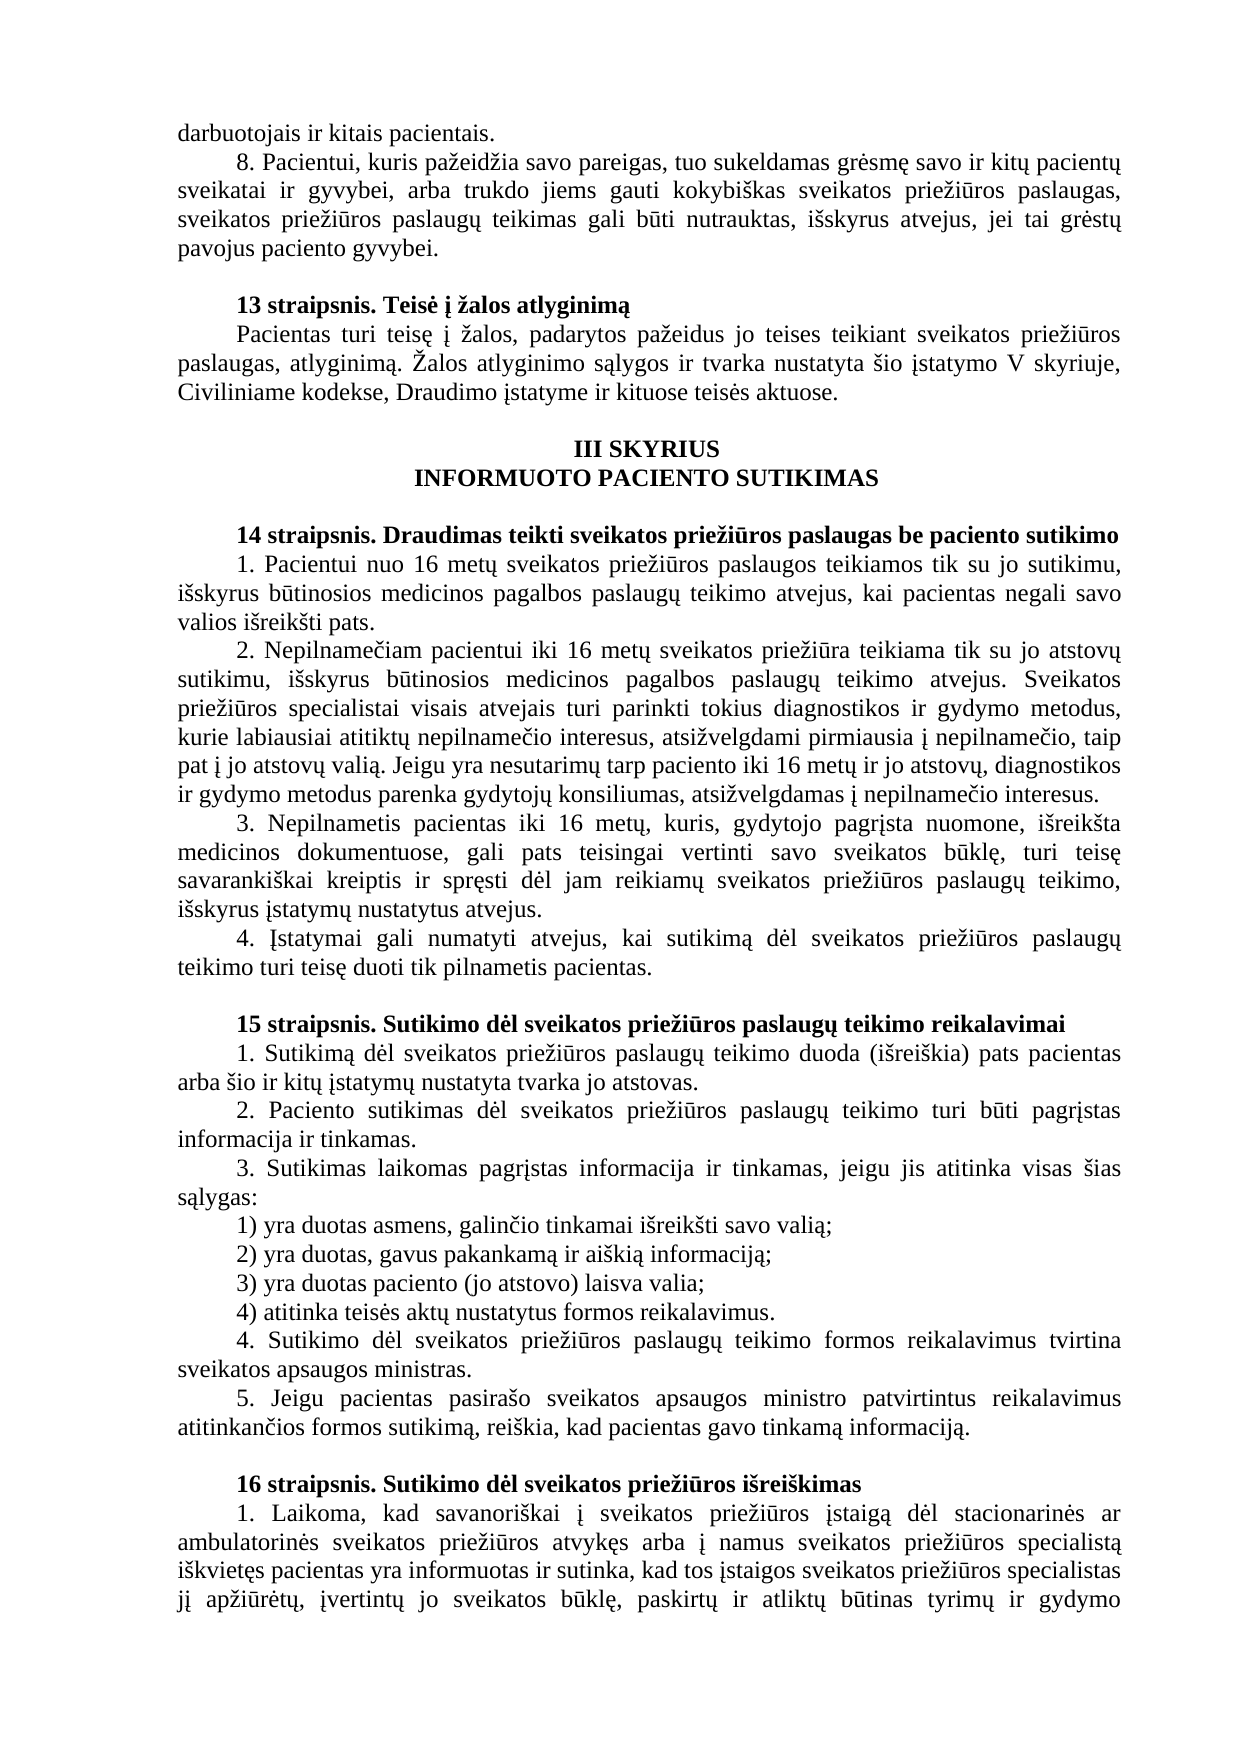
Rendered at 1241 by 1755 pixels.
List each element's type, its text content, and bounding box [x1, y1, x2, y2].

text 4. Įstatymai gali numatyti atvejus, kai sutikimą dėl sveikatos priežiūros paslaugų teikimo turi teisę duoti tik pilnametis pacientas. [177, 923, 1122, 981]
text 4. Sutikimo dėl sveikatos priežiūros paslaugų teikimo formos reikalavimus tvirtina sveikatos apsaugos ministras. [177, 1326, 1122, 1383]
text 15 straipsnis. Sutikimo dėl sveikatos priežiūros paslaugų teikimo reikalavimai [177, 1009, 1122, 1038]
text III SKYRIUS [177, 434, 1122, 463]
text 3. Sutikimas laikomas pagrįstas informacija ir tinkamas, jeigu jis atitinka visas šias sąlygas: [177, 1153, 1122, 1211]
text 1. Pacientui nuo 16 metų sveikatos priežiūros paslaugos teikiamos tik su jo sutikimu, išskyrus būtinosios medicinos pagalbos paslaugų teikimo atvejus, kai pacientas negali savo valios išreikšti pats. [177, 549, 1122, 636]
text 2. Nepilnamečiam pacientui iki 16 metų sveikatos priežiūra teikiama tik su jo atstovų sutikimu, išskyrus būtinosios medicinos pagalbos paslaugų teikimo atvejus. Sveikatos priežiūros specialistai visais atvejais turi parinkti tokius diagnostikos ir gydymo metodus, kurie labiausiai atitiktų nepilnamečio interesus, atsižvelgdami pirmiausia į nepilnamečio, taip pat į jo atstovų valią. Jeigu yra nesutarimų tarp paciento iki 16 metų ir jo atstovų, diagnostikos ir gydymo metodus parenka gydytojų konsiliumas, atsižvelgdamas į nepilnamečio interesus. [177, 636, 1122, 808]
text 14 straipsnis. Draudimas teikti sveikatos priežiūros paslaugas be paciento sutikimo [177, 521, 1122, 549]
text 1. Laikoma, kad savanoriškai į sveikatos priežiūros įstaigą dėl stacionarinės ar ambulatorinės sveikatos priežiūros atvykęs arba į namus sveikatos priežiūros specialistą iškvietęs pacientas yra informuotas ir sutinka, kad tos įstaigos sveikatos priežiūros specialistas jį apžiūrėtų, įvertintų jo sveikatos būklę, paskirtų ir atliktų būtinas tyrimų ir gydymo [177, 1498, 1122, 1613]
text 2. Paciento sutikimas dėl sveikatos priežiūros paslaugų teikimo turi būti pagrįstas informacija ir tinkamas. [177, 1096, 1122, 1153]
text 1. Sutikimą dėl sveikatos priežiūros paslaugų teikimo duoda (išreiškia) pats pacientas arba šio ir kitų įstatymų nustatyta tvarka jo atstovas. [177, 1038, 1122, 1096]
text 4) atitinka teisės aktų nustatytus formos reikalavimus. [177, 1297, 1122, 1326]
text 5. Jeigu pacientas pasirašo sveikatos apsaugos ministro patvirtintus reikalavimus atitinkančios formos sutikimą, reiškia, kad pacientas gavo tinkamą informaciją. [177, 1383, 1122, 1441]
text Pacientas turi teisę į žalos, padarytos pažeidus jo teises teikiant sveikatos priežiūros paslaugas, atlyginimą. Žalos atlyginimo sąlygos ir tvarka nustatyta šio įstatymo V skyriuje, Civiliniame kodekse, Draudimo įstatyme ir kituose teisės aktuose. [177, 319, 1122, 406]
text 3. Nepilnametis pacientas iki 16 metų, kuris, gydytojo pagrįsta nuomone, išreikšta medicinos dokumentuose, gali pats teisingai vertinti savo sveikatos būklę, turi teisę savarankiškai kreiptis ir spręsti dėl jam reikiamų sveikatos priežiūros paslaugų teikimo, išskyrus įstatymų nustatytus atvejus. [177, 808, 1122, 923]
text 3) yra duotas paciento (jo atstovo) laisva valia; [177, 1268, 1122, 1297]
text informuoto PACIENTO Sutikimas [177, 463, 1122, 492]
text 1) yra duotas asmens, galinčio tinkamai išreikšti savo valią; [177, 1211, 1122, 1239]
text 16 straipsnis. Sutikimo dėl sveikatos priežiūros išreiškimas [177, 1469, 1122, 1498]
text darbuotojais ir kitais pacientais. [177, 118, 1122, 147]
text 13 straipsnis. Teisė į žalos atlyginimą [177, 291, 1122, 319]
text 2) yra duotas, gavus pakankamą ir aiškią informaciją; [177, 1239, 1122, 1268]
text 8. Pacientui, kuris pažeidžia savo pareigas, tuo sukeldamas grėsmę savo ir kitų pacientų sveikatai ir gyvybei, arba trukdo jiems gauti kokybiškas sveikatos priežiūros paslaugas, sveikatos priežiūros paslaugų teikimas gali būti nutrauktas, išskyrus atvejus, jei tai grėstų pavojus paciento gyvybei. [177, 147, 1122, 262]
